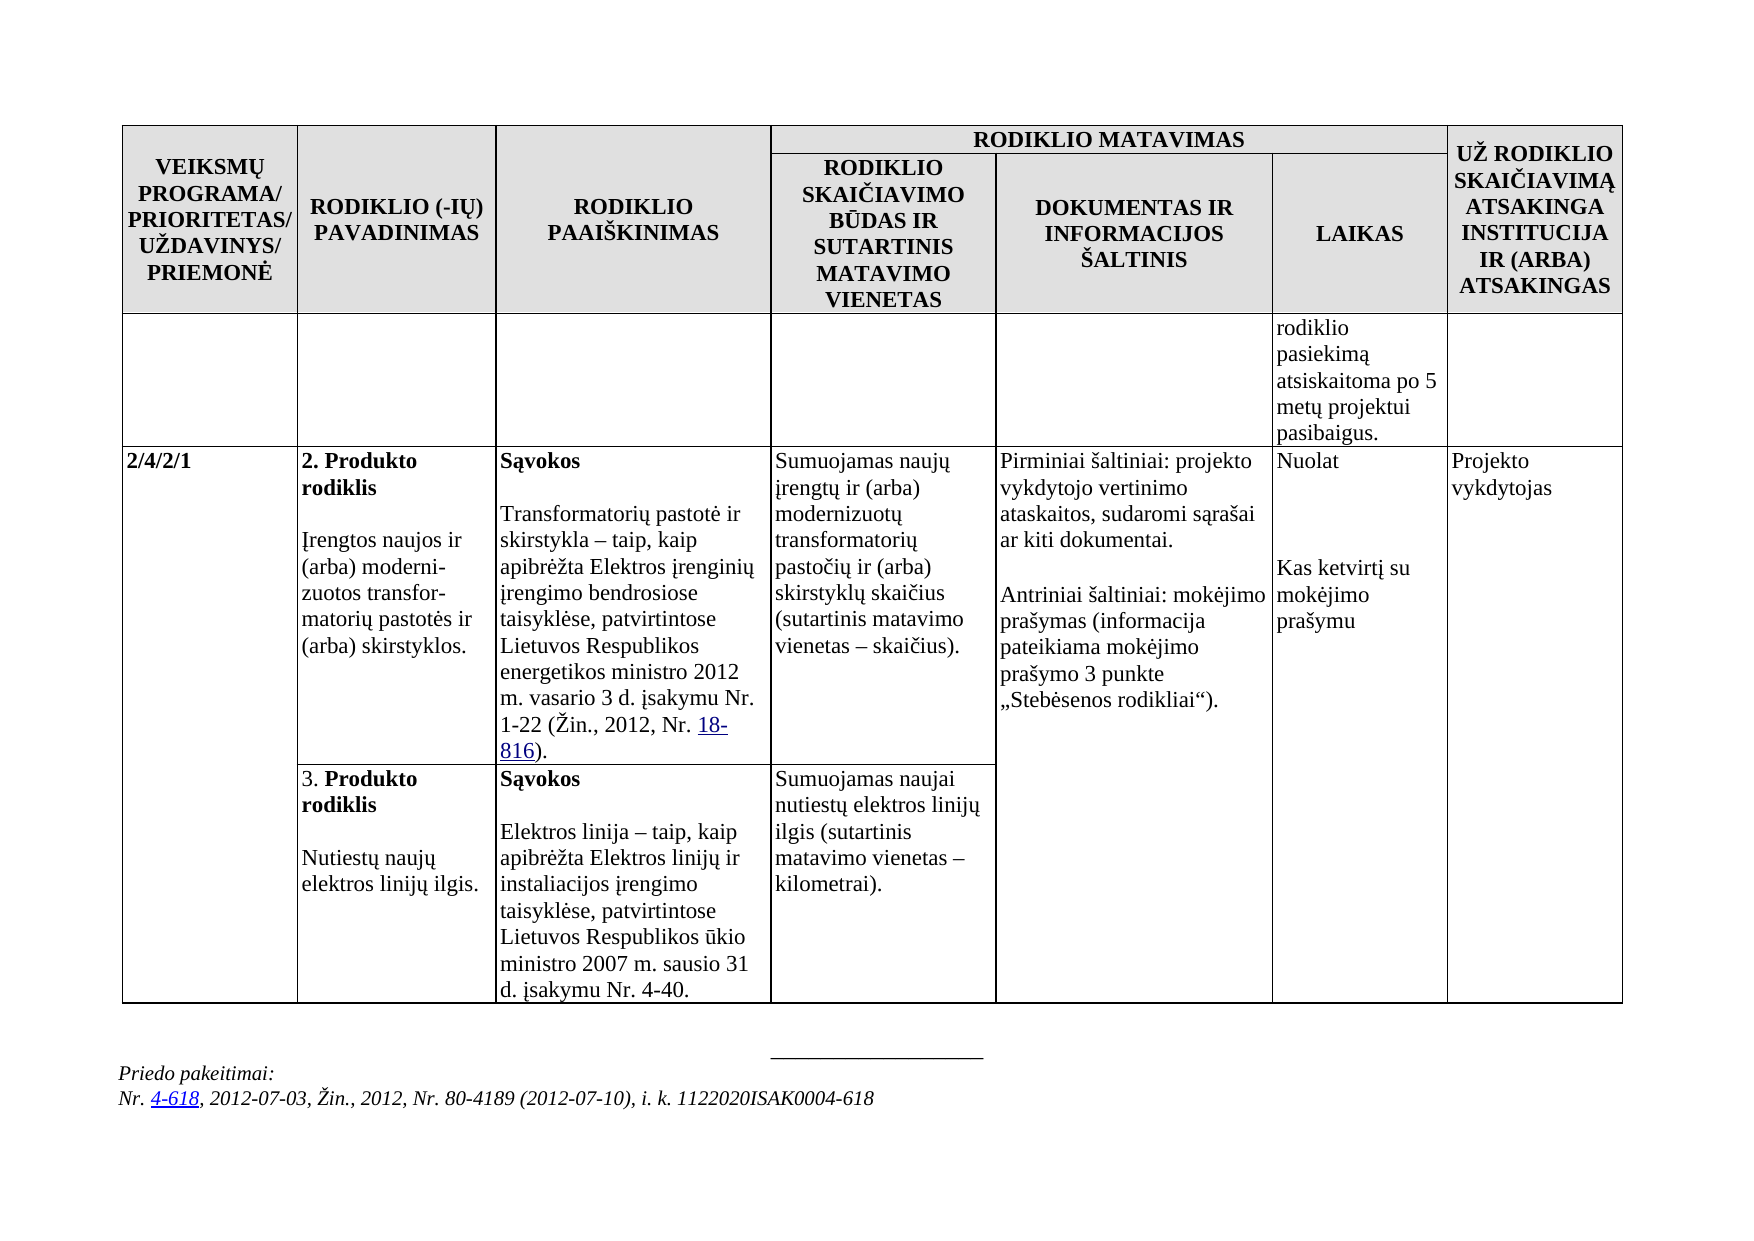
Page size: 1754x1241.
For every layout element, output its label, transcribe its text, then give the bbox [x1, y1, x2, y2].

table_cell [123, 314, 297, 446]
table_cell [997, 764, 1272, 1002]
table_cell Antriniai šaltiniai: mokėjimo prašymas (informacija pateikiama mokėjimo prašymo 3 punkte „Stebėsenos rodikliai“). [997, 553, 1272, 763]
table_header RODIKLIO PAAIŠKINIMAS [497, 126, 770, 312]
table_cell 2/4/2/1 [123, 447, 297, 763]
table_header RODIKLIO MATAVIMAS [772, 126, 1447, 153]
table_cell [1273, 764, 1447, 1002]
table_cell [997, 314, 1272, 446]
table_header VEIKSMŲ PROGRAMA/ PRIORITETAS/ UŽDAVINYS/ PRIEMONĖ [123, 126, 297, 312]
table_header RODIKLIO (-IŲ) PAVADINIMAS [298, 126, 495, 312]
table_cell [772, 314, 995, 446]
table_cell Sąvokos Elektros linija – taip, kaip apibrėžta Elektros linijų ir instaliacijos įrengimo taisyklėse, patvirtintose Lietuvos Respublikos ūkio ministro 2007 m. sausio 31 d. įsakymu Nr. 4-40. [497, 765, 770, 1002]
table_cell RODIKLIO SKAIČIAVIMO BŪDAS IR SUTARTINIS MATAVIMO VIENETAS [772, 154, 995, 312]
table_cell DOKUMENTAS IR INFORMACIJOS ŠALTINIS [997, 154, 1272, 312]
table_cell [1448, 764, 1622, 1002]
table_cell 2. Produkto rodiklis Įrengtos naujos ir (arba) moderni-zuotos transfor-matorių pastotės ir (arba) skirstyklos. [298, 447, 495, 763]
table_cell [1448, 314, 1622, 446]
table_cell Sumuojamas naujai nutiestų elektros linijų ilgis (sutartinis matavimo vienetas – kilometrai). [772, 765, 995, 1002]
table_cell [497, 314, 770, 446]
table_cell Sumuojamas naujų įrengtų ir (arba) modernizuotų transformatorių pastočių ir (arba) skirstyklų skaičius (sutartinis matavimo vienetas – skaičius). [772, 447, 995, 763]
text _________________ [118, 1033, 1635, 1061]
table_cell rodiklio pasiekimą atsiskaitoma po 5 metų projektui pasibaigus. [1273, 314, 1447, 446]
table_cell [298, 314, 495, 446]
table_cell Kas ketvirtį su mokėjimo prašymu [1273, 553, 1447, 763]
table_cell Nuolat [1273, 447, 1447, 553]
table_cell LAIKAS [1273, 154, 1447, 312]
text Priedo pakeitimai: [118, 1061, 1635, 1085]
table_cell Pirminiai šaltiniai: projekto vykdytojo vertinimo ataskaitos, sudaromi sąrašai ar kiti dokumentai. [997, 447, 1272, 553]
table_cell Sąvokos Transformatorių pastotė ir skirstykla – taip, kaip apibrėžta Elektros įrenginių įrengimo bendrosiose taisyklėse, patvirtintose Lietuvos Respublikos energetikos ministro 2012 m. vasario 3 d. įsakymu Nr. 1-22 (Žin., 2012, Nr. 18-816). [497, 447, 770, 763]
table_cell Projekto vykdytojas [1448, 447, 1622, 763]
table_header UŽ RODIKLIO SKAIČIAVIMĄ ATSAKINGA INSTITUCIJA IR (ARBA) ATSAKINGAS [1448, 126, 1622, 312]
text Nr. 4-618, 2012-07-03, Žin., 2012, Nr. 80-4189 (2012-07-10), i. k. 1122020ISAK0004-618 [118, 1085, 1635, 1109]
table_cell 3. Produkto rodiklis Nutiestų naujų elektros linijų ilgis. [298, 765, 495, 1002]
table_cell [123, 764, 297, 1002]
